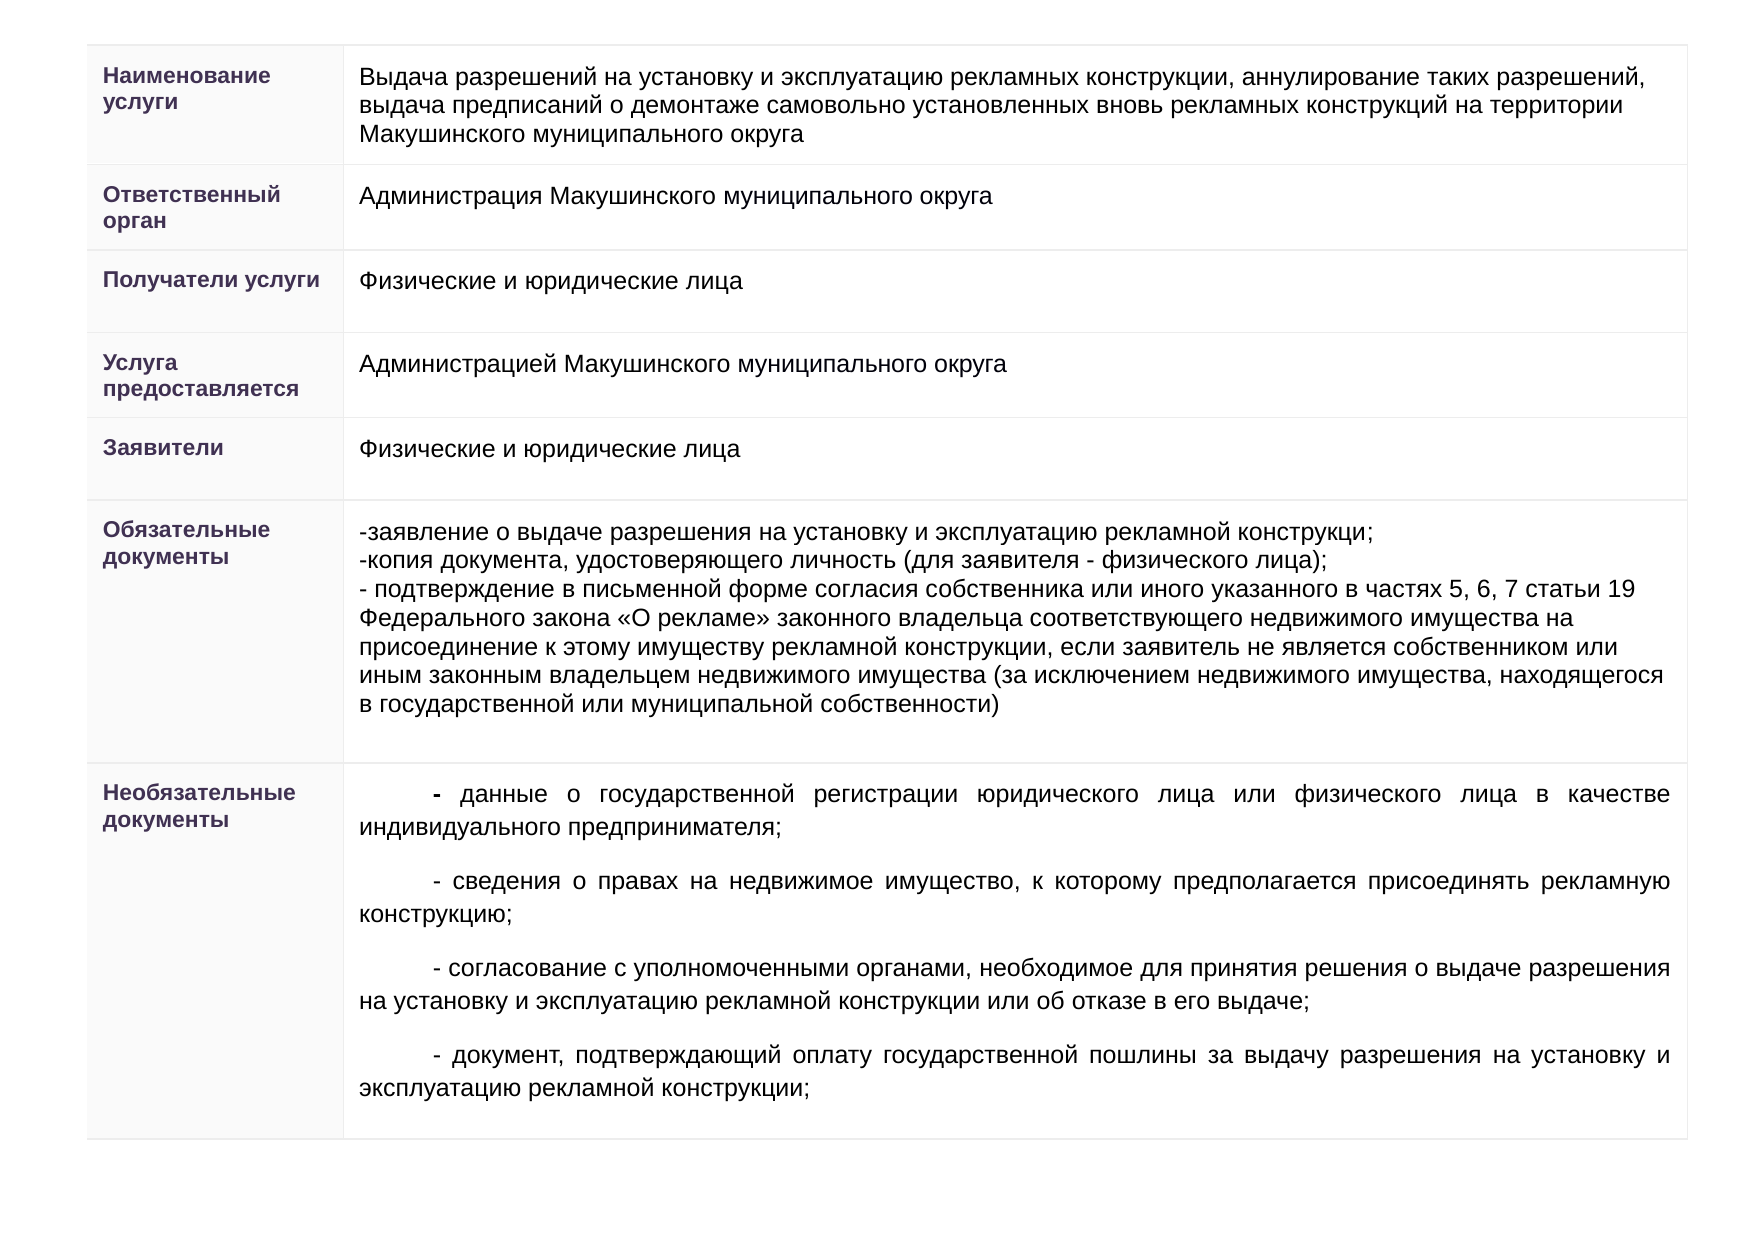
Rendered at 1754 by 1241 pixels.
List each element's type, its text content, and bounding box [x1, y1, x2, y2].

table_cell Физические и юридические лица [344, 251, 1687, 331]
table_header Выдача разрешений на установку и эксплуатацию рекламных конструкции, аннулирование таких разрешений, выдача предписаний о демонтаже самовольно установленных вновь рекламных конструкций на территории Макушинского муниципального округа [344, 46, 1687, 163]
table_cell Услуга предоставляется [87, 333, 343, 417]
table_cell -заявление о выдаче разрешения на установку и эксплуатацию рекламной конструкци; -копия документа, удостоверяющего личность (для заявителя - физического лица); - подтверждение в письменной форме согласия собственника или иного указанного в частях 5, 6, 7 статьи 19 Федерального закона «О рекламе» законного владельца соответствующего недвижимого имущества на присоединение к этому имуществу рекламной конструкции, если заявитель не является собственником или иным законным владельцем недвижимого имущества (за исключением недвижимого имущества, находящегося в государственной или муниципальной собственности) [344, 501, 1687, 762]
table_cell Получатели услуги [87, 251, 343, 331]
table_cell Обязательные документы [87, 501, 343, 762]
table_cell Администрация Макушинского муниципального округа [344, 165, 1687, 249]
table_cell - данные о государственной регистрации юридического лица или физического лица в качестве индивидуального предпринимателя; - сведения о правах на недвижимое имущество, к которому предполагается присоединять рекламную конструкцию; - согласование с уполномоченными органами, необходимое для принятия решения о выдаче разрешения на установку и эксплуатацию рекламной конструкции или об отказе в его выдаче; - документ, подтверждающий оплату государственной пошлины за выдачу разрешения на установку и эксплуатацию рекламной конструкции; [344, 764, 1687, 1138]
table_cell Администрацией Макушинского муниципального округа [344, 333, 1687, 417]
table_header Наименование услуги [87, 46, 343, 163]
table_cell Заявители [87, 418, 343, 499]
table_cell Необязательные документы [87, 764, 343, 1138]
table_cell Ответственный орган [87, 165, 343, 249]
table_cell Физические и юридические лица [344, 418, 1687, 499]
